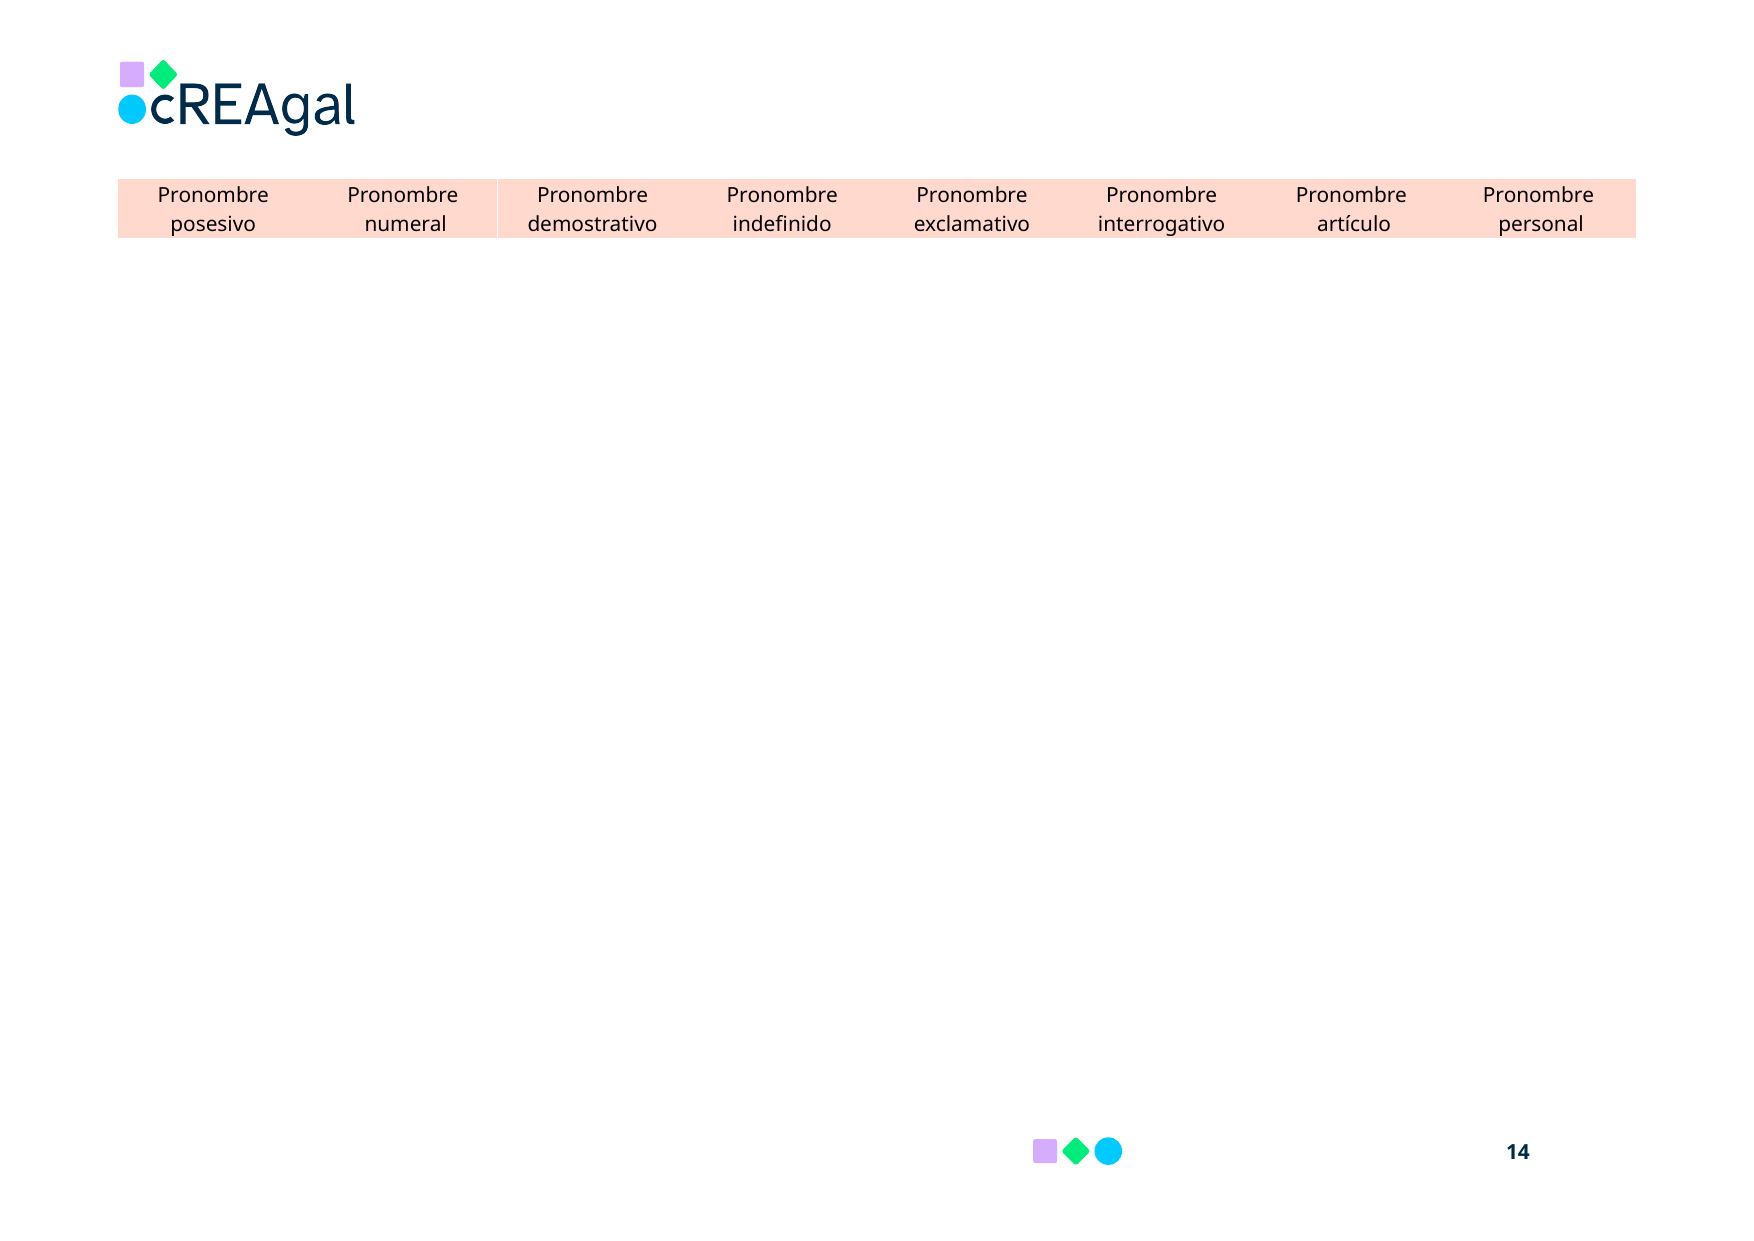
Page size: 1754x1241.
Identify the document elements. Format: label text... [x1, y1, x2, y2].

picture [118, 60, 355, 136]
table_cell Pronombre posesivo [118, 179, 308, 238]
table_cell Pronombre exclamativo [877, 179, 1067, 238]
table_cell Pronombre demostrativo [498, 179, 687, 238]
table_cell Pronombre indefinido [687, 179, 877, 238]
table_cell Pronombre interrogativo [1067, 179, 1256, 238]
table_cell Pronombre numeral [308, 179, 497, 238]
table_cell Pronombre personal [1446, 179, 1636, 238]
table_cell Pronombre artículo [1256, 179, 1446, 238]
